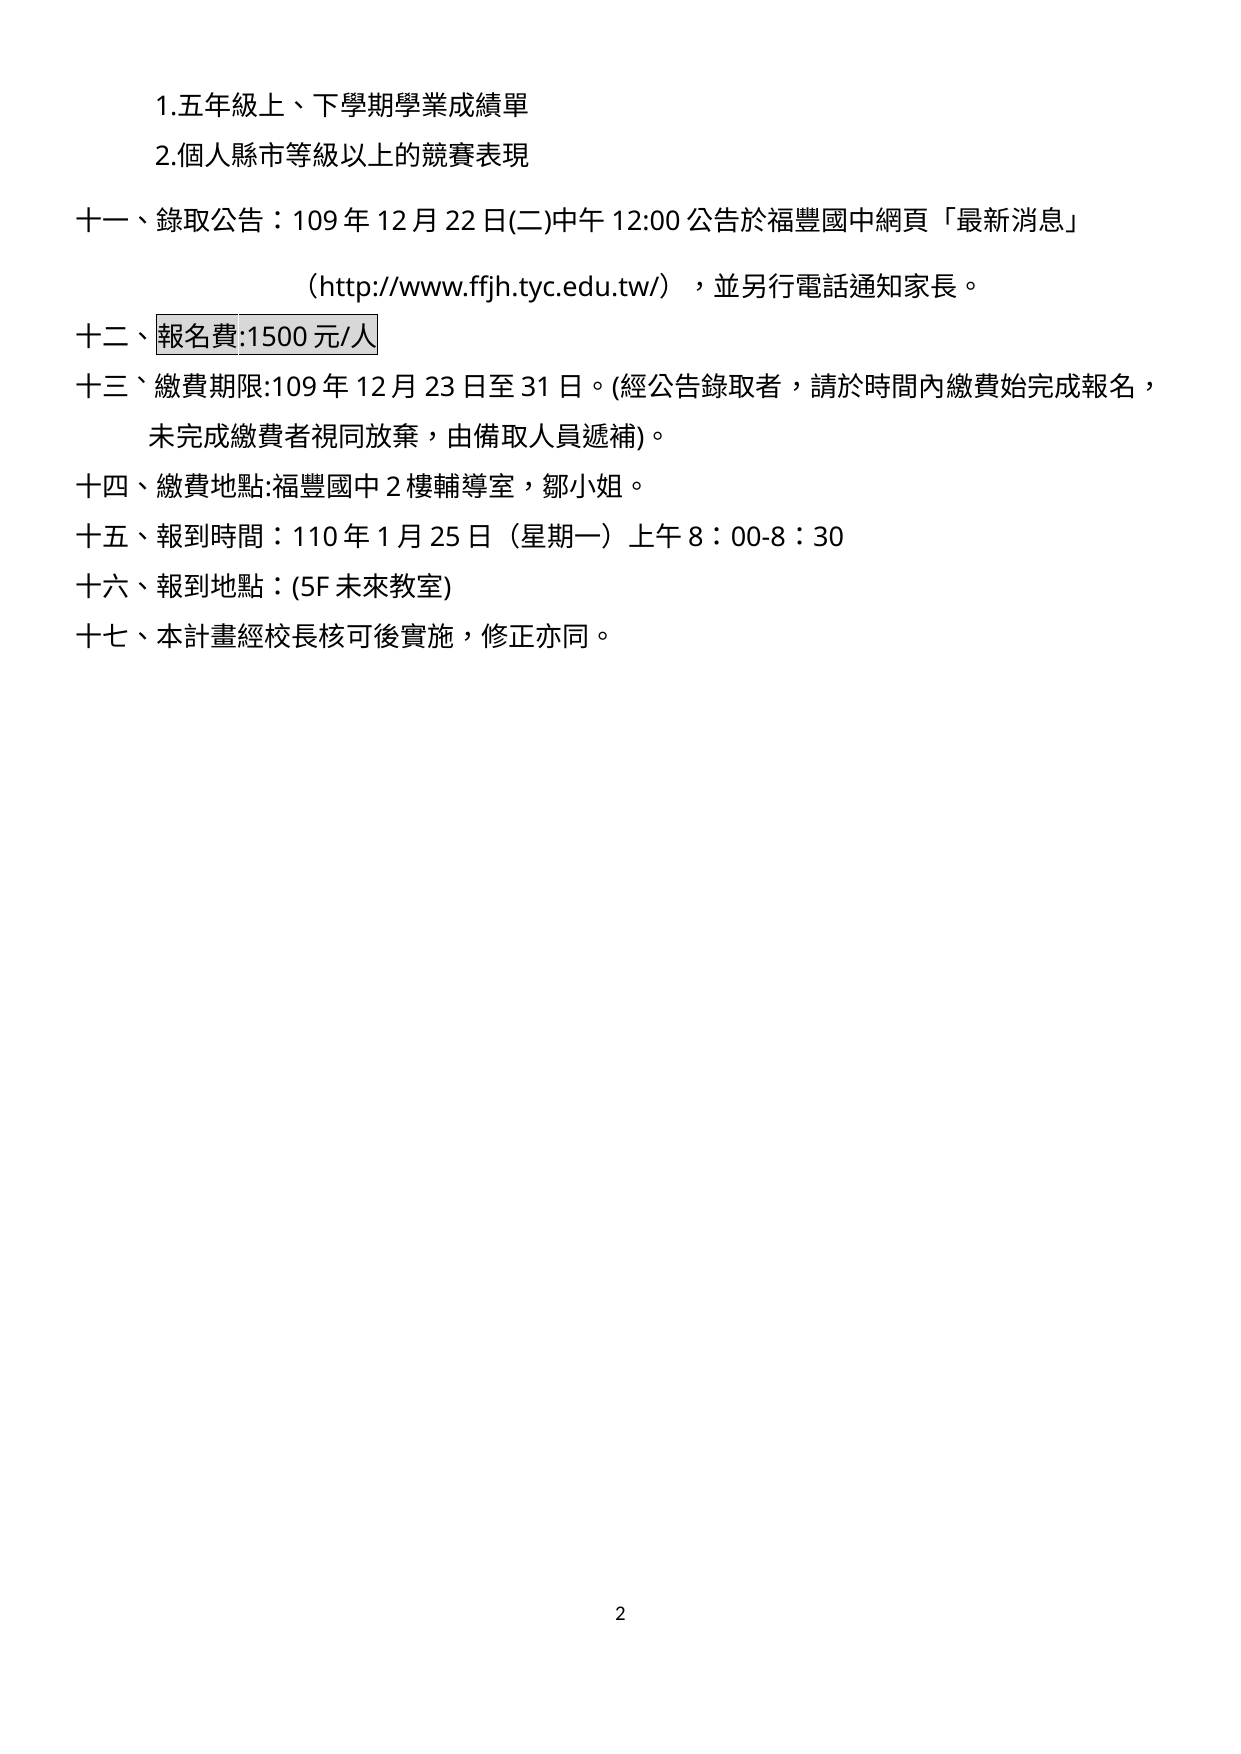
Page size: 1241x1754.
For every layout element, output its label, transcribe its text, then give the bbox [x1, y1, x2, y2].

text 十一、錄取公告：109年12月22日(二)中午12:00公告於福豐國中網頁「最新消息」 [75, 191, 1165, 241]
text 十二、報名費:1500元/人 [75, 306, 1165, 356]
list 1.五年級上、下學期學業成績單 [154, 75, 1165, 125]
text 十七、本計畫經校長核可後實施，修正亦同。 [75, 606, 1165, 656]
text 十六、報到地點：(5F未來教室) [75, 556, 1165, 606]
list 2.個人縣市等級以上的競賽表現 [154, 125, 1165, 175]
text 十四、繳費地點:福豐國中2樓輔導室，鄒小姐。 [75, 456, 1165, 506]
text （http://www.ffjh.tyc.edu.tw/），並另行電話通知家長。 [75, 256, 1165, 306]
text 十三繳費期限:109年12月23日至31日。(經公告錄取者，請於時間內繳費始完成報名，未完成繳費者視同放棄，由備取人員遞補)。 [75, 356, 1165, 456]
text 十五、報到時間：110年1月25日（星期一）上午8：00-8：30 [75, 506, 1165, 556]
